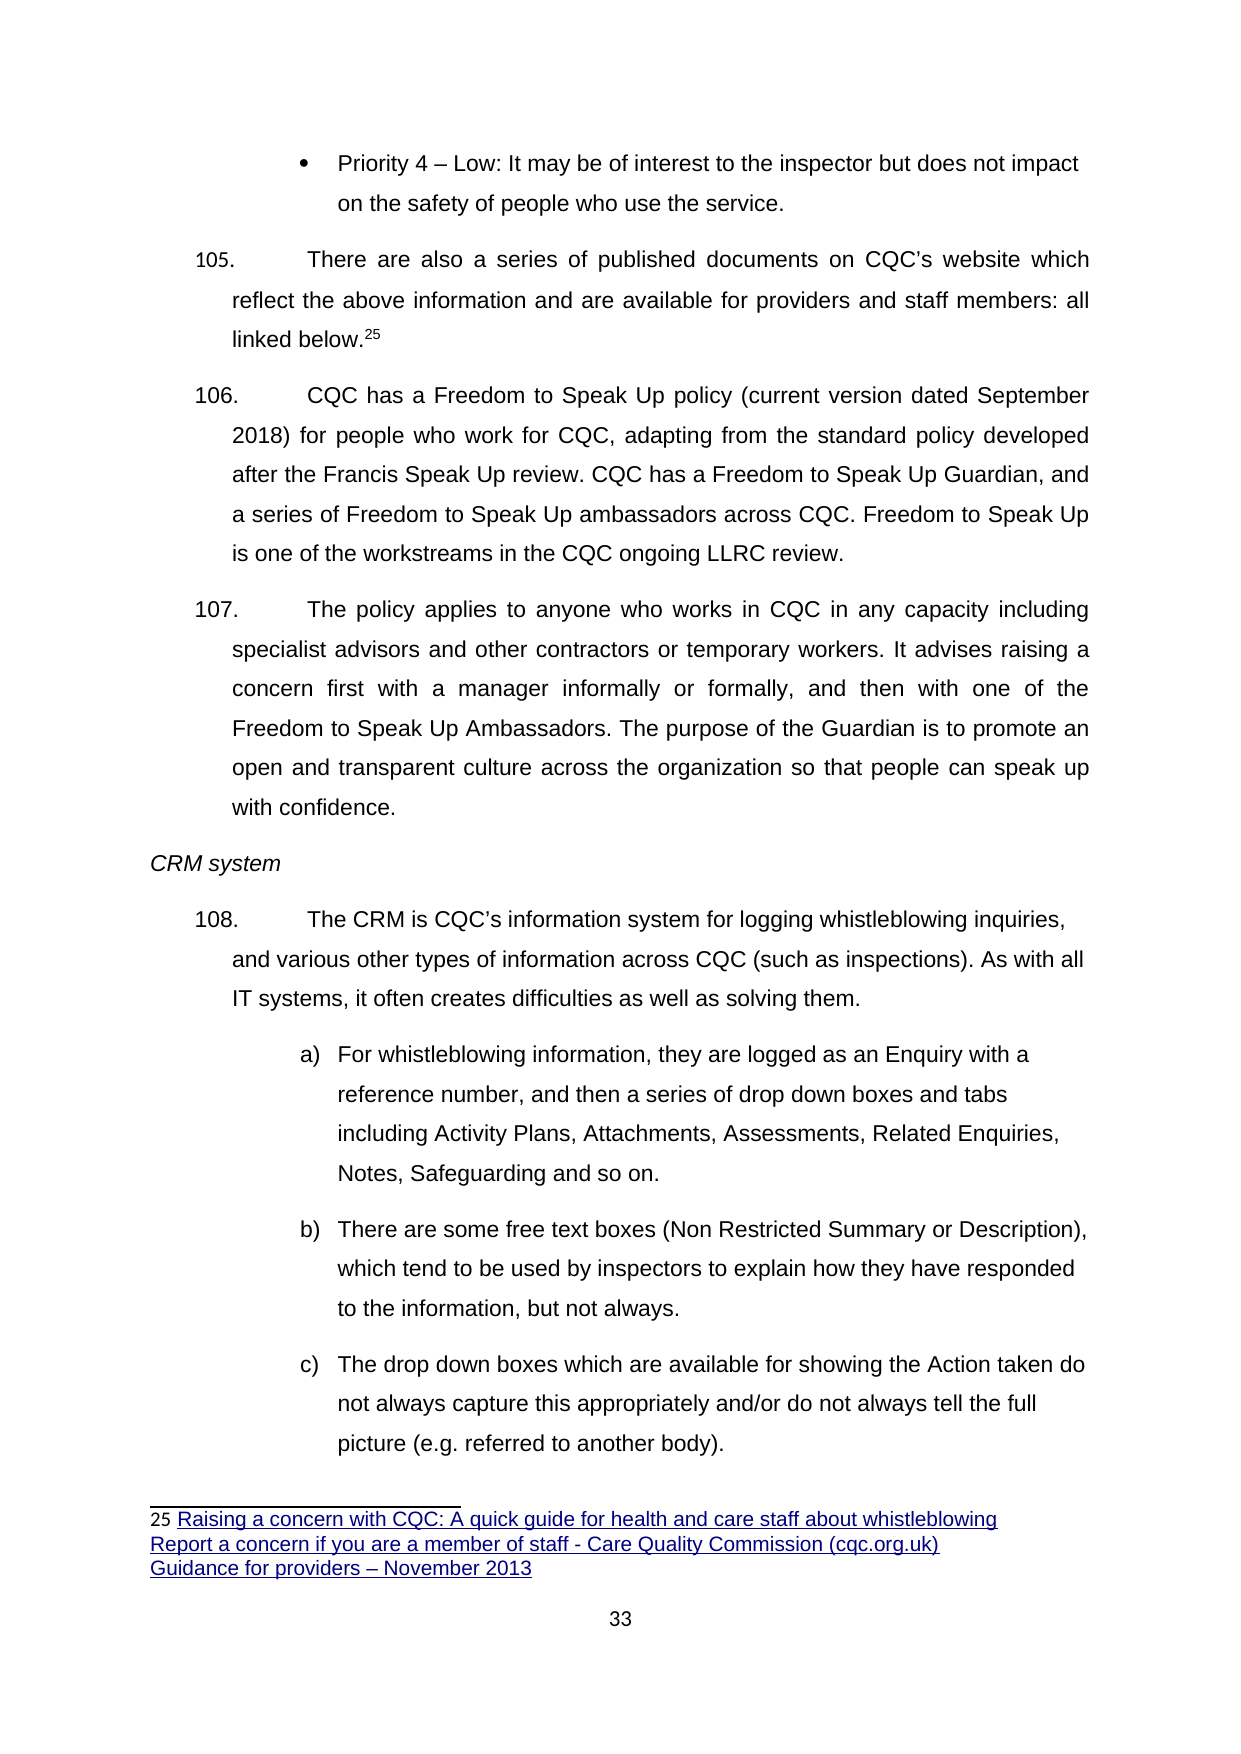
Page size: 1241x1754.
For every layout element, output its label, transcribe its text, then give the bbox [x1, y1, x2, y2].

list CQC has a Freedom to Speak Up policy (current version dated September 2018) for people who work for CQC, adapting from the standard policy developed after the Francis Speak Up review. CQC has a Freedom to Speak Up Guardian, and a series of Freedom to Speak Up ambassadors across CQC. Freedom to Speak Up is one of the workstreams in the CQC ongoing LLRC review. [194, 382, 1090, 567]
list Guidance for providers – November 2013 [150, 1556, 1090, 1580]
list There are also a series of published documents on CQC’s website which reflect the above information and are available for providers and staff members: all linked below. [194, 246, 1090, 353]
text CRM system [150, 850, 1090, 876]
list Report a concern if you are a member of staff - Care Quality Commission (cqc.org.uk) [150, 1532, 1090, 1556]
list The drop down boxes which are available for showing the Action taken do not always capture this appropriately and/or do not always tell the full picture (e.g. referred to another body). [300, 1351, 1090, 1456]
list The policy applies to anyone who works in CQC in any capacity including specialist advisors and other contractors or temporary workers. It advises raising a concern first with a manager informally or formally, and then with one of the Freedom to Speak Up Ambassadors. The purpose of the Guardian is to promote an open and transparent culture across the organization so that people can speak up with confidence. [194, 596, 1090, 820]
list There are some free text boxes (Non Restricted Summary or Description), which tend to be used by inspectors to explain how they have responded to the information, but not always. [300, 1216, 1090, 1321]
list Priority 4 – Low: It may be of interest to the inspector but does not impact on the safety of people who use the service. [300, 150, 1090, 216]
list The CRM is CQC’s information system for logging whistleblowing inquiries, and various other types of information across CQC (such as inspections). As with all IT systems, it often creates difficulties as well as solving them. [194, 906, 1090, 1011]
list Raising a concern with CQC: A quick guide for health and care staff about whistleblowing [150, 1507, 1090, 1532]
list For whistleblowing information, they are logged as an Enquiry with a reference number, and then a series of drop down boxes and tabs including Activity Plans, Attachments, Assessments, Related Enquiries, Notes, Safeguarding and so on. [300, 1041, 1090, 1186]
